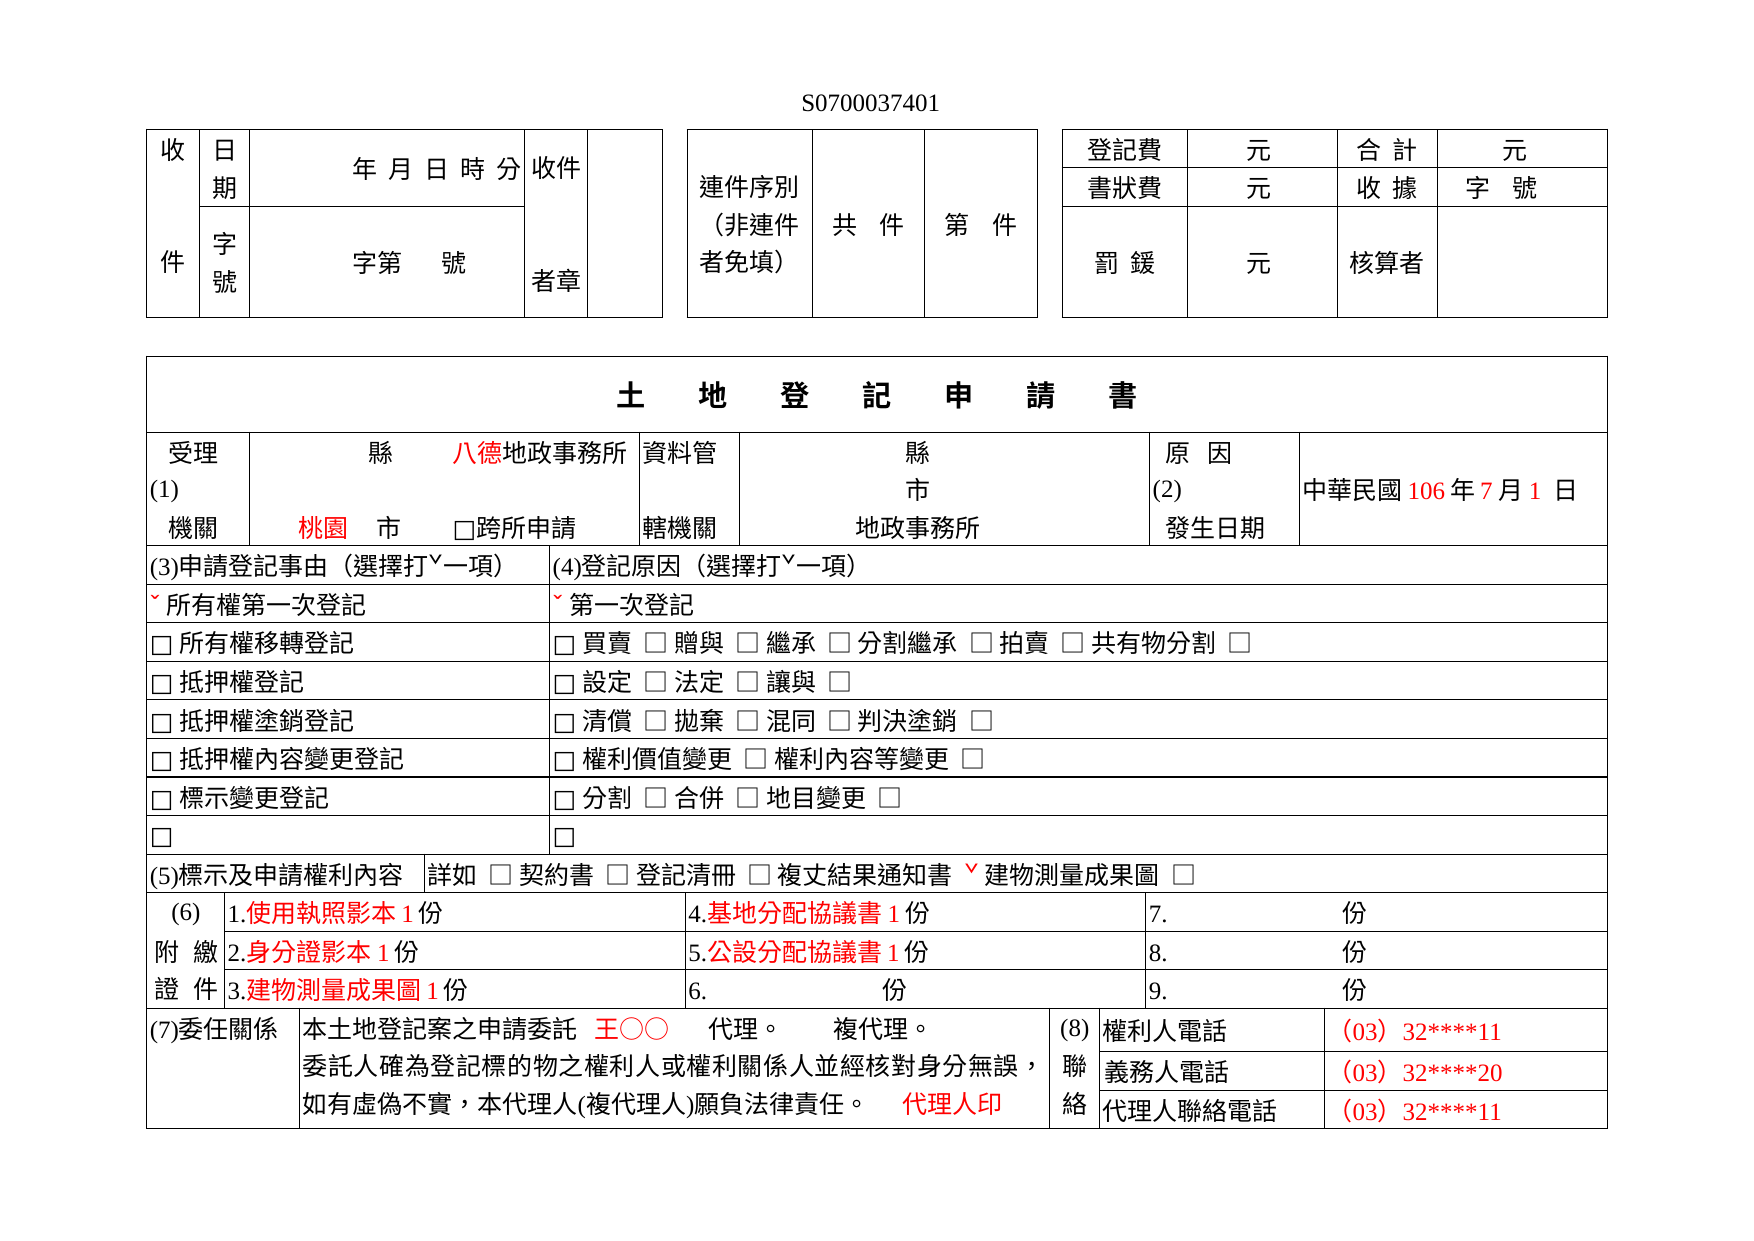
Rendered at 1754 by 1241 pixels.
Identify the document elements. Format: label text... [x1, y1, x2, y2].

table_header 元 [1188, 130, 1337, 167]
table_cell （03）32****20 [1325, 1052, 1607, 1089]
table_cell （03）32****11 [1325, 1009, 1607, 1051]
table_cell 縣 桃園 市 [250, 433, 449, 545]
table_cell [1438, 207, 1607, 317]
table_cell 詳如 □ 契約書 □ 登記清冊 □ 複丈結果通知書 ˇ 建物測量成果圖 □ [425, 855, 1607, 892]
table_cell 中華民國106年7 月1 日 [1300, 433, 1607, 545]
table_header 收件 者章 [525, 130, 587, 317]
table_cell □ 分割 □ 合併 □ 地目變更 □ [550, 778, 1607, 815]
table_cell ˇ 所有權第一次登記 [147, 585, 549, 622]
table_cell 5.公設分配協議書1份 [686, 932, 1145, 969]
table_cell □ 抵押權內容變更登記 [147, 739, 549, 776]
table_cell 字 號 [1438, 168, 1607, 206]
table_header 日期 [200, 130, 249, 206]
table_header 年 月 日 時 分 [250, 130, 524, 206]
table_header 登記費 [1063, 130, 1187, 167]
table_cell □ 權利價值變更 □ 權利內容等變更 □ [550, 739, 1607, 776]
table_cell ˇ 第一次登記 [550, 585, 1607, 622]
table_cell □ [147, 816, 549, 853]
table_cell 1.使用執照影本1份 [225, 893, 685, 931]
table_cell 2.身分證影本 1份 [225, 932, 685, 969]
table_cell 6. 份 [686, 970, 1145, 1008]
table_cell 罰 鍰 [1063, 207, 1187, 317]
table_cell 核算者 [1338, 207, 1437, 317]
table_cell 9. 份 [1146, 970, 1607, 1008]
table_cell □ 所有權移轉登記 [147, 623, 549, 661]
table_header 收 件 [147, 130, 199, 317]
table_cell 本土地登記案之申請委託 王○○ 代理。 複代理。 委託人確為登記標的物之權利人或權利關係人並經核對身分無誤，如有虛偽不實，本代理人(複代理人)願負法律責任。 代理人印 [300, 1009, 1049, 1128]
table_header [588, 130, 662, 317]
table_cell 收 據 [1338, 168, 1437, 206]
table_header [1038, 129, 1062, 317]
table_cell 字第 號 [250, 207, 524, 317]
table_cell □ 抵押權登記 [147, 662, 549, 699]
table_cell 義務人電話 [1100, 1052, 1324, 1089]
table_header 土 地 登 記 申 請 書 [147, 357, 1607, 432]
table_cell (4)登記原因（選擇打ˇ一項） [550, 546, 1607, 584]
table_cell 資料管 轄機關 [640, 433, 739, 545]
table_cell □ 設定 □ 法定 □ 讓與 □ [550, 662, 1607, 699]
table_cell 4.基地分配協議書 1份 [686, 893, 1145, 931]
table_cell 代理人聯絡電話 [1100, 1091, 1324, 1128]
table_cell (6) [147, 893, 224, 931]
table_cell (3)申請登記事由（選擇打ˇ一項） [147, 546, 549, 584]
table_cell 8. 份 [1146, 932, 1607, 969]
table_cell 字號 [200, 207, 249, 317]
table_cell 元 [1188, 207, 1337, 317]
table_cell 繳 件 [187, 931, 224, 1008]
table_header 連件序別 （非連件 者免填） [688, 130, 812, 317]
table_cell 原 因 (2) 發生日期 [1150, 433, 1299, 545]
table_header 合 計 [1338, 130, 1437, 167]
table_cell 縣 市 地政事務所 [740, 433, 1149, 545]
table_cell (7)委任關係 [147, 1009, 299, 1128]
table_cell 權利人電話 [1100, 1009, 1324, 1051]
table_cell 八德地政事務所 □跨所申請 [450, 433, 639, 545]
table_header 第 件 [925, 130, 1037, 317]
table_cell □ 買賣 □ 贈與 □ 繼承 □ 分割繼承 □ 拍賣 □ 共有物分割 □ [550, 623, 1607, 661]
table_cell 元 [1188, 168, 1337, 206]
table_header [663, 129, 687, 317]
table_cell □ 清償 □ 拋棄 □ 混同 □ 判決塗銷 □ [550, 700, 1607, 738]
table_header 共 件 [813, 130, 924, 317]
table_cell □ 標示變更登記 [147, 778, 549, 815]
table_cell 3.建物測量成果圖1份 [225, 970, 685, 1008]
table_cell □ 抵押權塗銷登記 [147, 700, 549, 738]
table_cell 受理 (1) 機關 [147, 433, 249, 545]
table_header 元 [1438, 130, 1607, 167]
table_cell 附 證 [147, 931, 187, 1008]
table_cell (8) 聯 絡 [1050, 1009, 1099, 1128]
table_cell 書狀費 [1063, 168, 1187, 206]
table_cell 7. 份 [1146, 893, 1607, 931]
table_cell （03）32****11 [1325, 1091, 1607, 1128]
table_cell □ [550, 816, 1607, 853]
table_cell (5)標示及申請權利內容 [147, 855, 424, 892]
